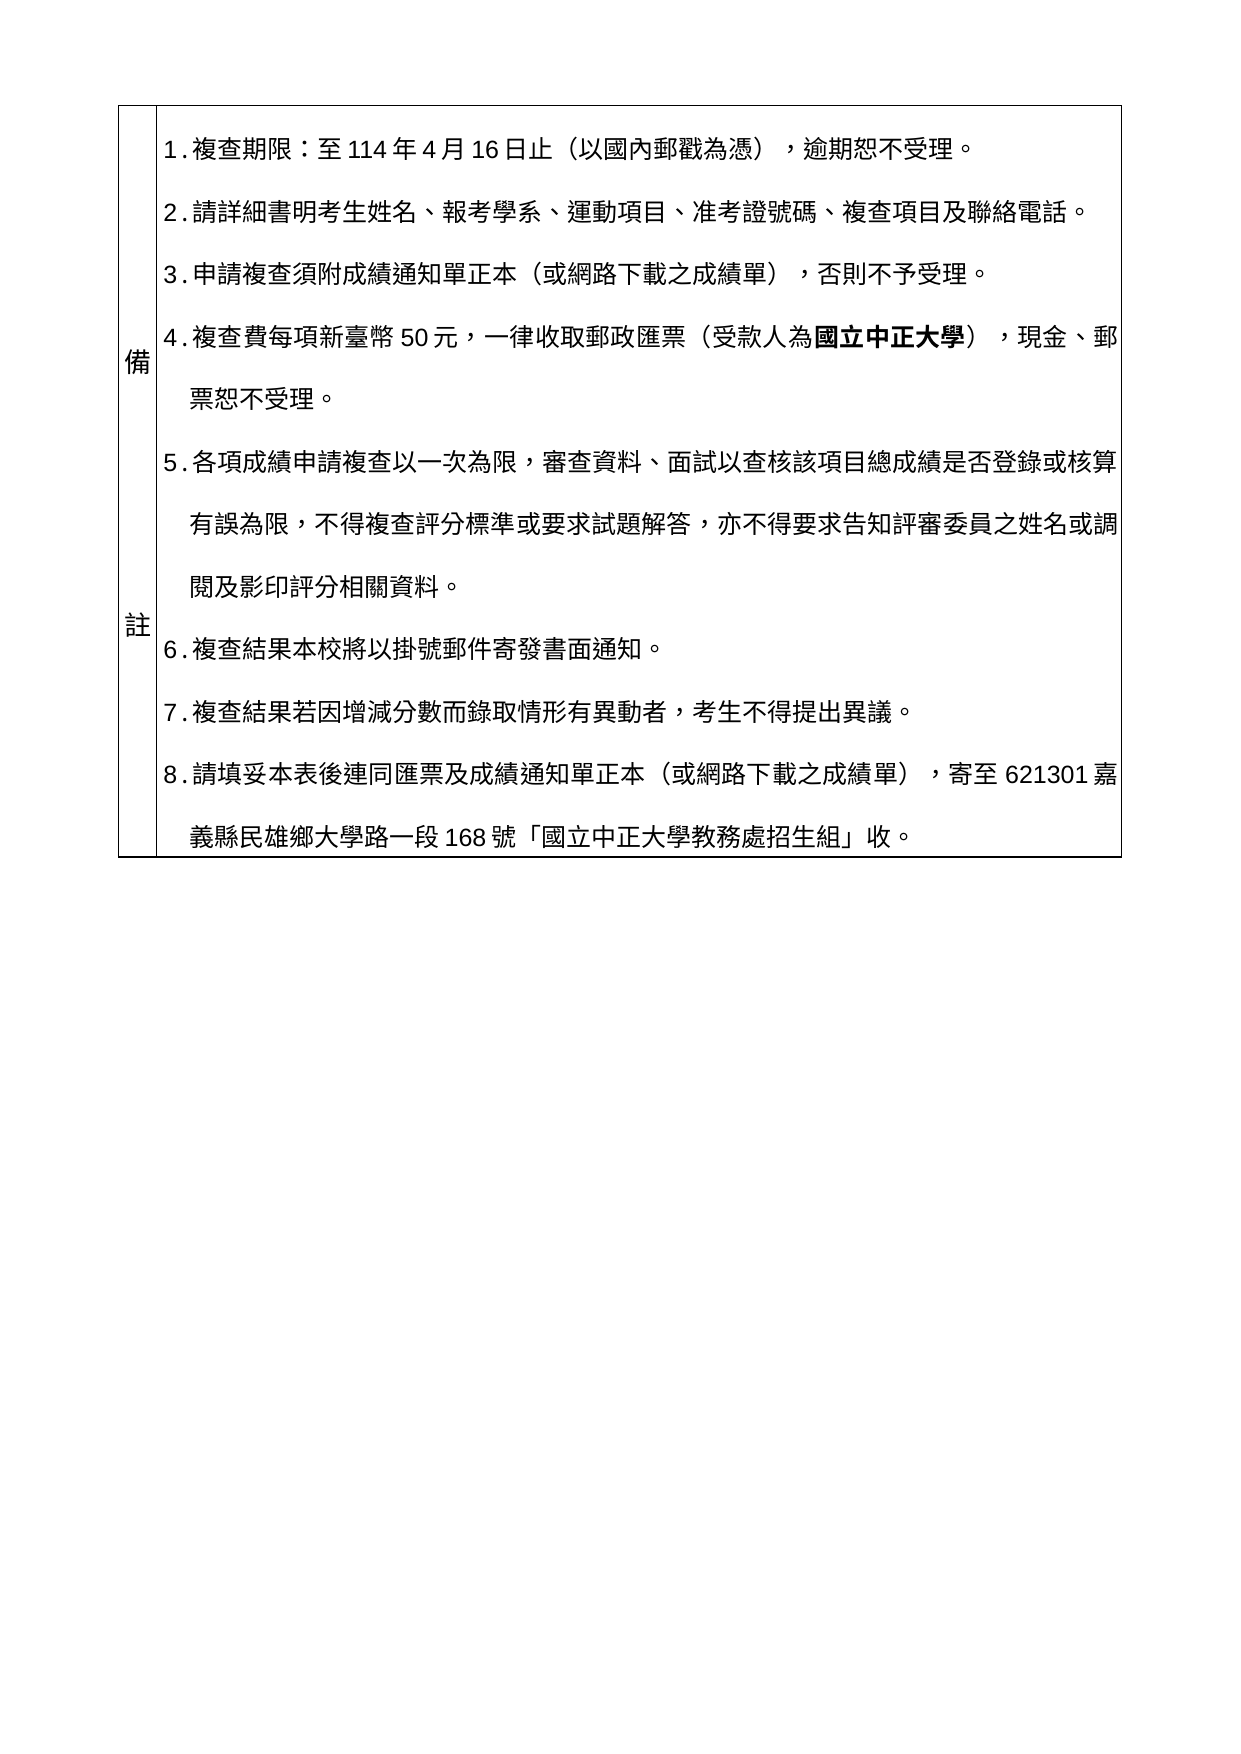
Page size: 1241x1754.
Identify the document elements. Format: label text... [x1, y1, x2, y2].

table_cell 備 註 [119, 106, 156, 856]
table_cell 1.複查期限：至114年4月16日止（以國內郵戳為憑），逾期恕不受理。 2.請詳細書明考生姓名、報考學系、運動項目、准考證號碼、複查項目及聯絡電話。 3.申請複查須附成績通知單正本（或網路下載之成績單），否則不予受理。 4.複查費每項新臺幣50元，一律收取郵政匯票（受款人為國立中正大學），現金、郵票恕不受理。 5.各項成績申請複查以一次為限，審查資料、面試以查核該項目總成績是否登錄或核算有誤為限，不得複查評分標準或要求試題解答，亦不得要求告知評審委員之姓名或調閱及影印評分相關資料。 6.複查結果本校將以掛號郵件寄發書面通知。 7.複查結果若因增減分數而錄取情形有異動者，考生不得提出異議。 8.請填妥本表後連同匯票及成績通知單正本（或網路下載之成績單），寄至621301嘉義縣民雄鄉大學路一段168號「國立中正大學教務處招生組」收。 [157, 106, 1121, 856]
